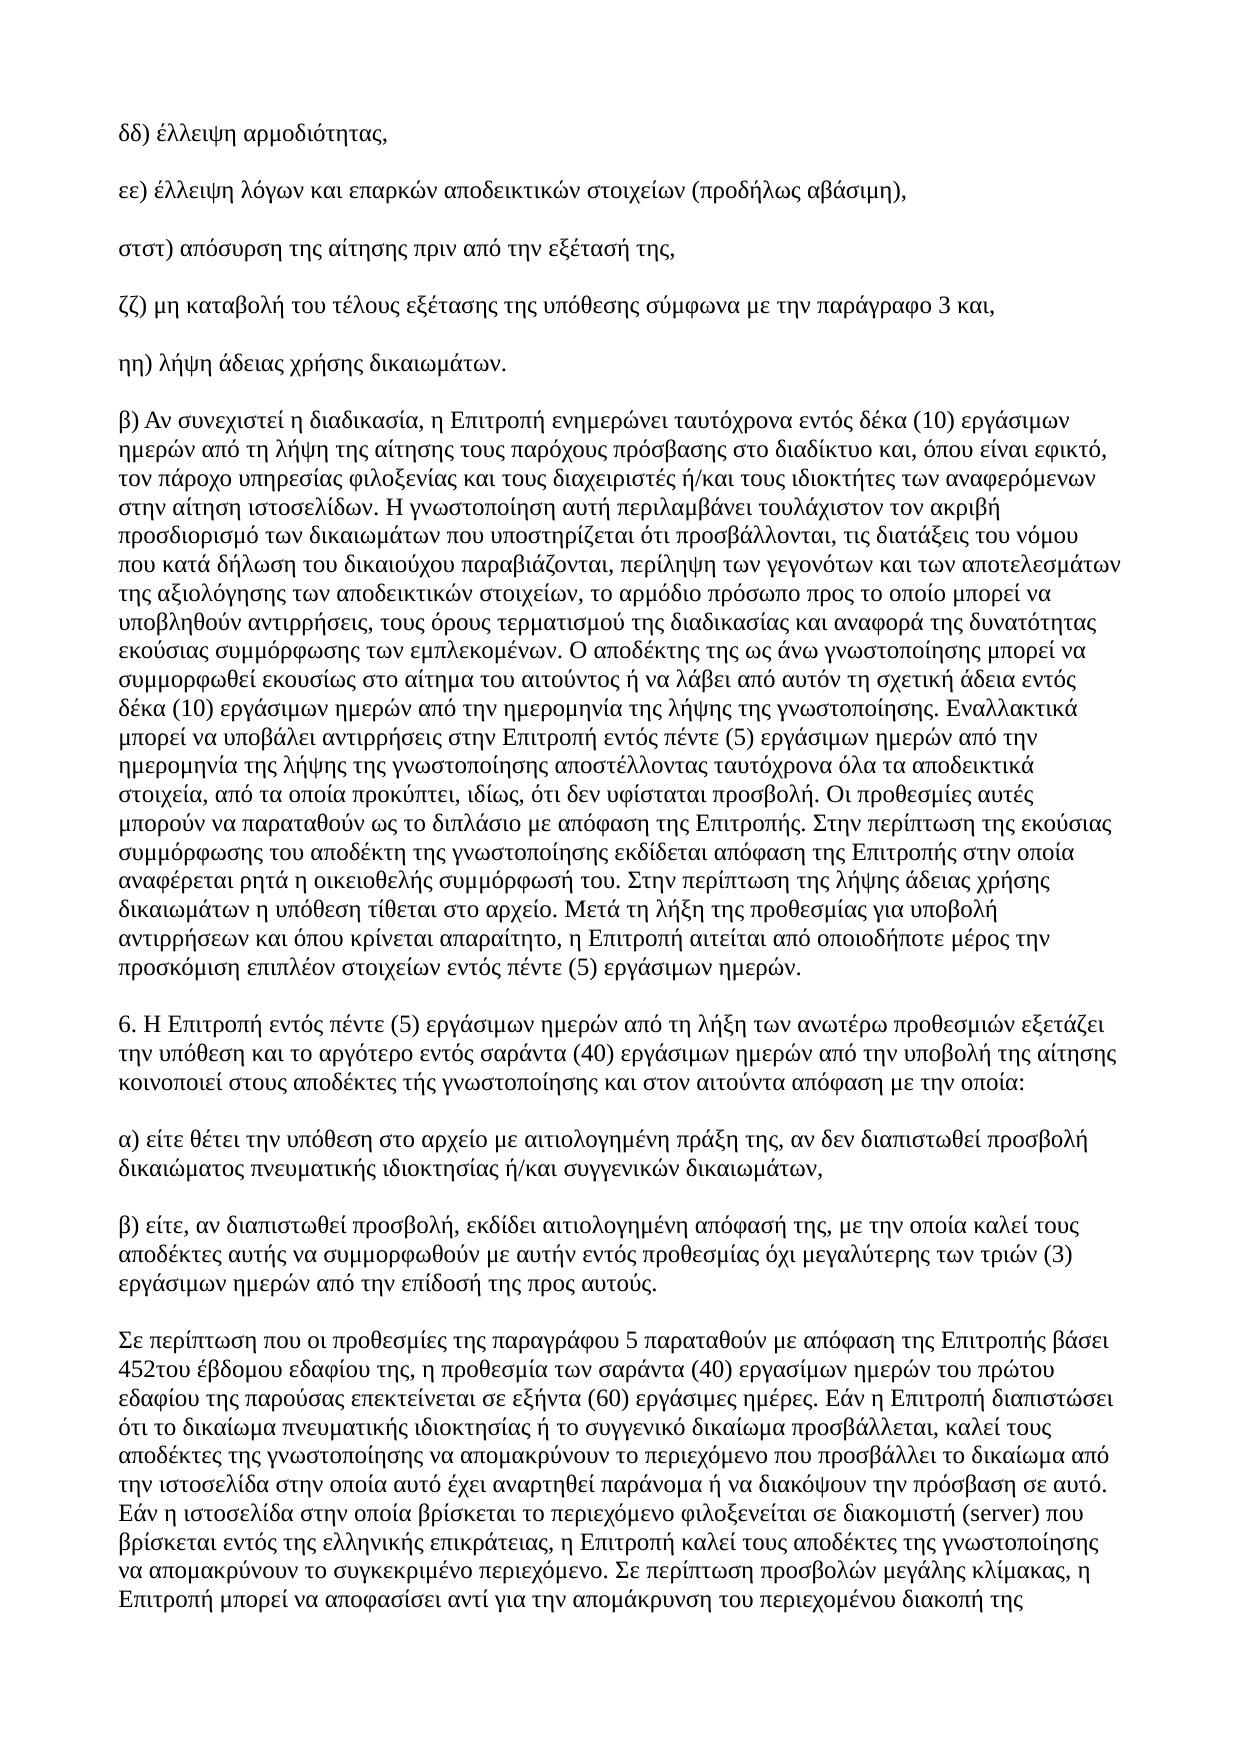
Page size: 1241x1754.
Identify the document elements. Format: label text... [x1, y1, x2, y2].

text εε) έλλειψη λόγων και επαρκών αποδεικτικών στοιχείων (προδήλως αβάσιμη), [118, 176, 1122, 204]
text β) είτε, αν διαπιστωθεί προσβολή, εκδίδει αιτιολογημένη απόφασή της, με την οποία καλεί τους αποδέκτες αυτής να συμμορφωθούν με αυτήν εντός προθεσμίας όχι μεγαλύτερης των τριών (3) εργάσιμων ημερών από την επίδοσή της προς αυτούς. [118, 1211, 1122, 1297]
text στστ) απόσυρση της αίτησης πριν από την εξέτασή της, [118, 233, 1122, 262]
text ηη) λήψη άδειας χρήσης δικαιωμάτων. [118, 348, 1122, 377]
text Σε περίπτωση που οι προθεσμίες της παραγράφου 5 παραταθούν με απόφαση της Επιτροπής βάσει 452του έβδομου εδαφίου της, η προθεσμία των σαράντα (40) εργασίμων ημερών του πρώτου εδαφίου της παρούσας επεκτείνεται σε εξήντα (60) εργάσιμες ημέρες. Εάν η Επιτροπή διαπιστώσει ότι το δικαίωμα πνευματικής ιδιοκτησίας ή το συγγενικό δικαίωμα προσβάλλεται, καλεί τους αποδέκτες της γνωστοποίησης να απομακρύνουν το περιεχόμενο που προσβάλλει το δικαίωμα από την ιστοσελίδα στην οποία αυτό έχει αναρτηθεί παράνομα ή να διακόψουν την πρόσβαση σε αυτό. Εάν η ιστοσελίδα στην οποία βρίσκεται το περιεχόμενο φιλοξενείται σε διακομιστή (server) που βρίσκεται εντός της ελληνικής επικράτειας, η Επιτροπή καλεί τους αποδέκτες της γνωστοποίησης να απομακρύνουν το συγκεκριμένο περιεχόμενο. Σε περίπτωση προσβολών μεγάλης κλίμακας, η Επιτροπή μπορεί να αποφασίσει αντί για την απομάκρυνση του περιεχομένου διακοπή της [118, 1326, 1122, 1613]
text δδ) έλλειψη αρμοδιότητας, [118, 118, 1122, 147]
text ζζ) μη καταβολή του τέλους εξέτασης της υπόθεσης σύμφωνα με την παράγραφο 3 και, [118, 291, 1122, 319]
text α) είτε θέτει την υπόθεση στο αρχείο με αιτιολογημένη πράξη της, αν δεν διαπιστωθεί προσβολή δικαιώματος πνευματικής ιδιοκτησίας ή/και συγγενικών δικαιωμάτων, [118, 1124, 1122, 1182]
text 6. Η Επιτροπή εντός πέντε (5) εργάσιμων ημερών από τη λήξη των ανωτέρω προθεσμιών εξετάζει την υπόθεση και το αργότερο εντός σαράντα (40) εργάσιμων ημερών από την υποβολή της αίτησης κοινοποιεί στους αποδέκτες τής γνωστοποίησης και στον αιτούντα απόφαση με την οποία: [118, 1009, 1122, 1096]
text β) Αν συνεχιστεί η διαδικασία, η Επιτροπή ενημερώνει ταυτόχρονα εντός δέκα (10) εργάσιμων ημερών από τη λήψη της αίτησης τους παρόχους πρόσβασης στο διαδίκτυο και, όπου είναι εφικτό, τον πάροχο υπηρεσίας φιλοξενίας και τους διαχειριστές ή/και τους ιδιοκτήτες των αναφερόμενων στην αίτηση ιστοσελίδων. Η γνωστοποίηση αυτή περιλαμβάνει τουλάχιστον τον ακριβή προσδιορισμό των δικαιωμάτων που υποστηρίζεται ότι προσβάλλονται, τις διατάξεις του νόμου που κατά δήλωση του δικαιούχου παραβιάζονται, περίληψη των γεγονότων και των αποτελεσμάτων της αξιολόγησης των αποδεικτικών στοιχείων, το αρμόδιο πρόσωπο προς το οποίο μπορεί να υποβληθούν αντιρρήσεις, τους όρους τερματισμού της διαδικασίας και αναφορά της δυνατότητας εκούσιας συμμόρφωσης των εμπλεκομένων. Ο αποδέκτης της ως άνω γνωστοποίησης μπορεί να συμμορφωθεί εκουσίως στο αίτημα του αιτούντος ή να λάβει από αυτόν τη σχετική άδεια εντός δέκα (10) εργάσιμων ημερών από την ημερομηνία της λήψης της γνωστοποίησης. Εναλλακτικά μπορεί να υποβάλει αντιρρήσεις στην Επιτροπή εντός πέντε (5) εργάσιμων ημερών από την ημερομηνία της λήψης της γνωστοποίησης αποστέλλοντας ταυτόχρονα όλα τα αποδεικτικά στοιχεία, από τα οποία προκύπτει, ιδίως, ότι δεν υφίσταται προσβολή. Οι προθεσμίες αυτές μπορούν να παραταθούν ως το διπλάσιο με απόφαση της Επιτροπής. Στην περίπτωση της εκούσιας συμμόρφωσης του αποδέκτη της γνωστοποίησης εκδίδεται απόφαση της Επιτροπής στην οποία αναφέρεται ρητά η οικειοθελής συμμόρφωσή του. Στην περίπτωση της λήψης άδειας χρήσης δικαιωμάτων η υπόθεση τίθεται στο αρχείο. Μετά τη λήξη της προθεσμίας για υποβολή αντιρρήσεων και όπου κρίνεται απαραίτητο, η Επιτροπή αιτείται από οποιοδήποτε μέρος την προσκόμιση επιπλέον στοιχείων εντός πέντε (5) εργάσιμων ημερών. [118, 406, 1122, 981]
